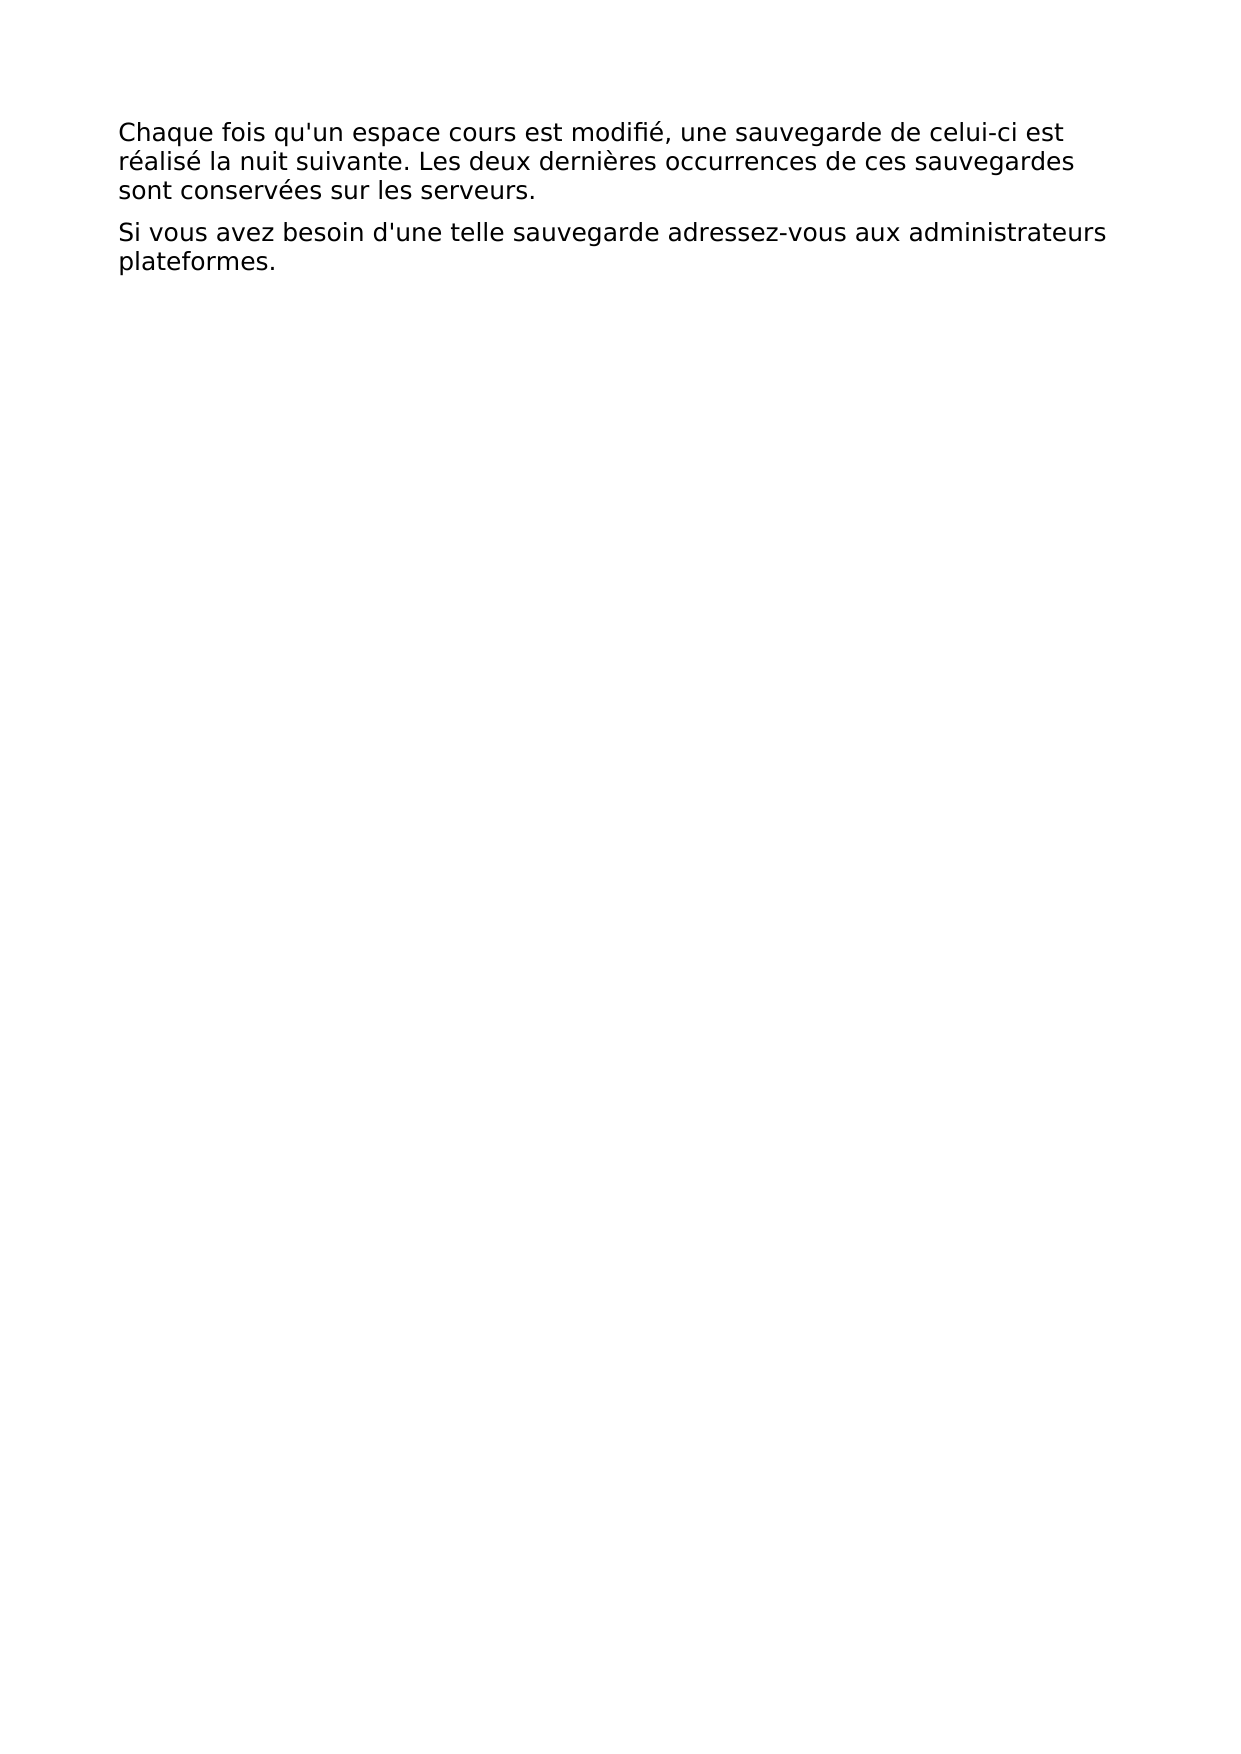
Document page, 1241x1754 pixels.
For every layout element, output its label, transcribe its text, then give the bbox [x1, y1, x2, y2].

text Si vous avez besoin d'une telle sauvegarde adressez-vous aux administrateurs plateformes. [118, 218, 1122, 276]
text Chaque fois qu'un espace cours est modifié, une sauvegarde de celui-ci est réalisé la nuit suivante. Les deux dernières occurrences de ces sauvegardes sont conservées sur les serveurs. [118, 118, 1122, 206]
